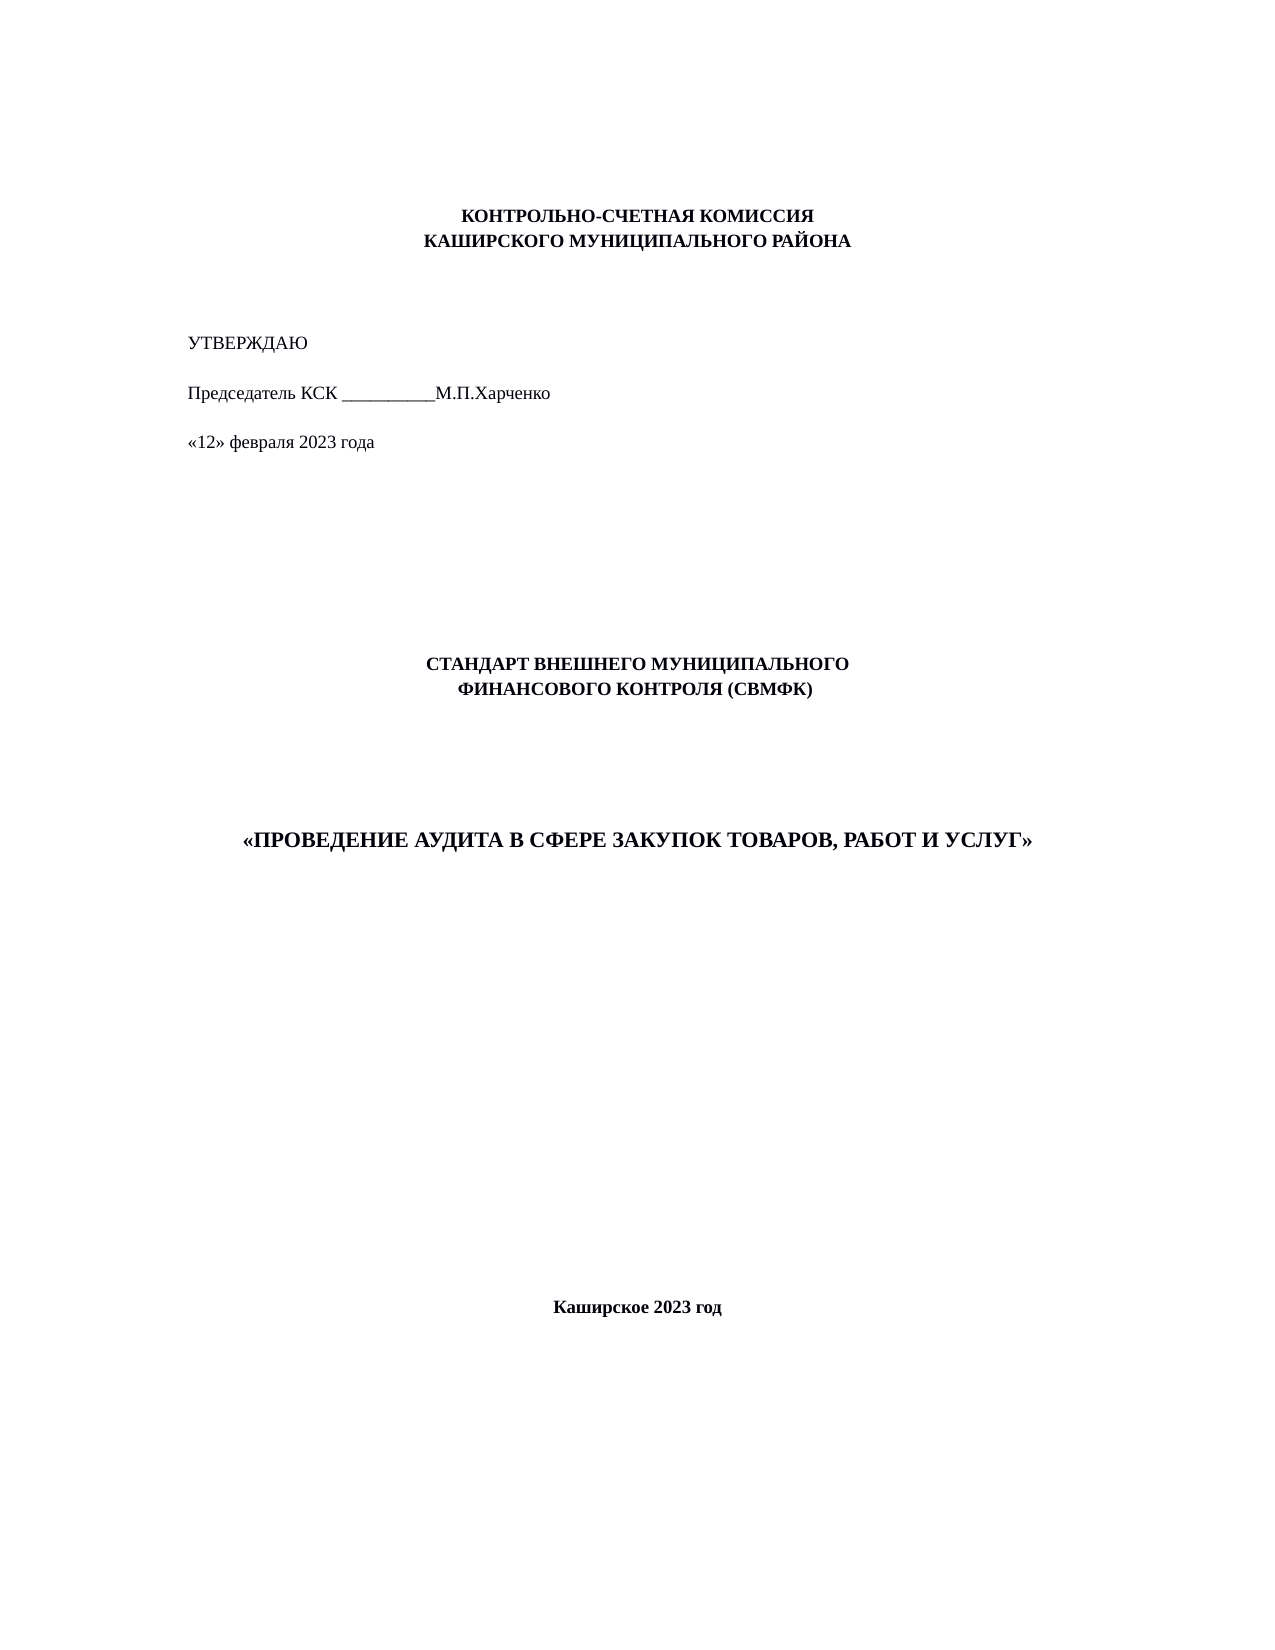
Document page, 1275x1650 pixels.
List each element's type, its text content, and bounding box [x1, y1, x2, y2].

text ФИНАНСОВОГО КОНТРОЛЯ (СВМФК) [187, 673, 1087, 698]
text УТВЕРЖДАЮ [187, 324, 1087, 353]
text Председатель КСК __________М.П.Харченко [187, 374, 1087, 403]
text КОНТРОЛЬНО-СЧЕТНАЯ КОМИССИЯ [187, 200, 1087, 225]
text СТАНДАРТ ВНЕШНЕГО МУНИЦИПАЛЬНОГО [187, 648, 1087, 673]
text КАШИРСКОГО МУНИЦИПАЛЬНОГО РАЙОНА [187, 225, 1087, 250]
text «ПРОВЕДЕНИЕ АУДИТА В СФЕРЕ ЗАКУПОК ТОВАРОВ, РАБОТ И УСЛУГ» [187, 822, 1087, 851]
text Каширское 2023 год [187, 1288, 1087, 1317]
text «12» февраля 2023 года [187, 424, 1087, 452]
